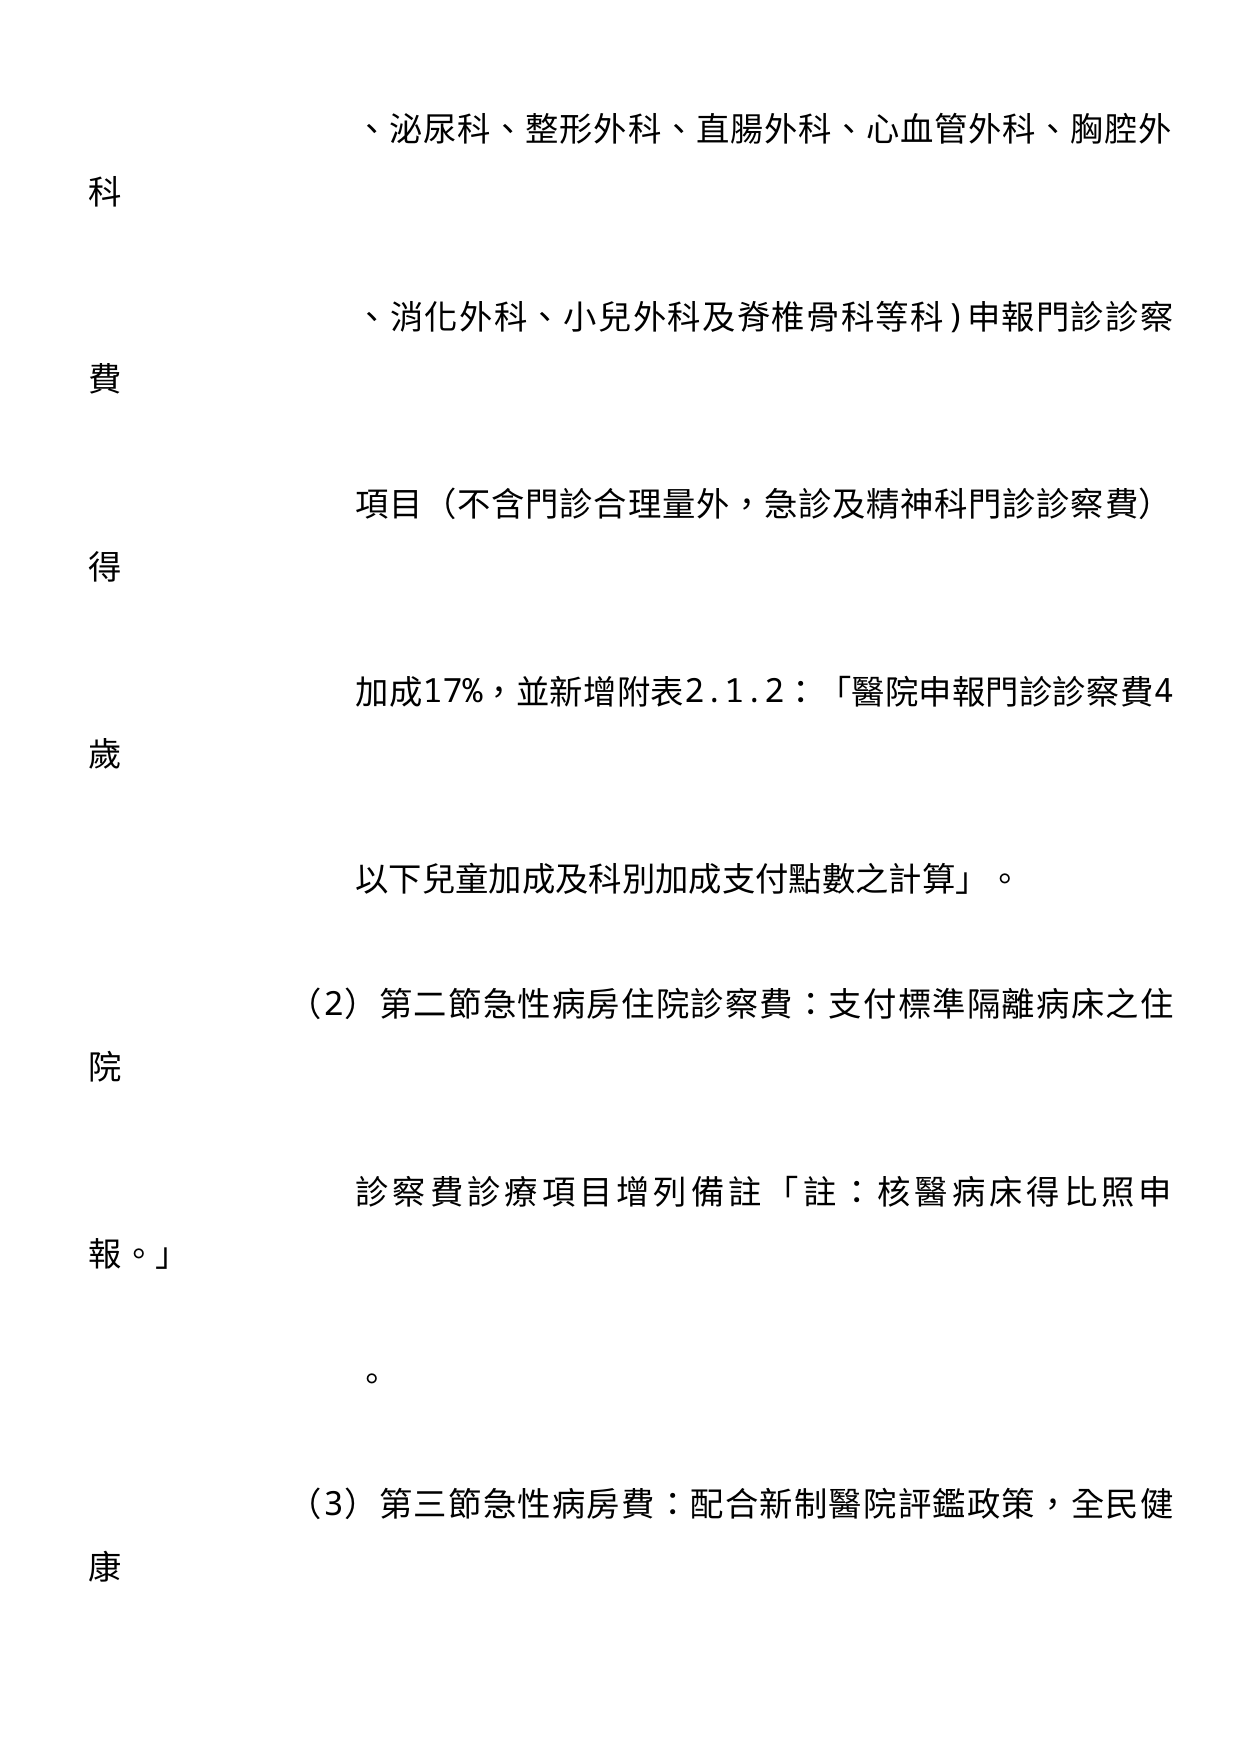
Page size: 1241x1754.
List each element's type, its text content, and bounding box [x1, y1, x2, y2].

text 診察費診療項目增列備註「註：核醫病床得比照申報。」 [89, 1148, 1174, 1273]
text 。 [89, 1335, 1174, 1398]
text 加成17%，並新增附表2.1.2：「醫院申報門診診察費4歲 [89, 648, 1174, 773]
text 以下兒童加成及科別加成支付點數之計算」。 [89, 835, 1174, 898]
text 、消化外科、小兒外科及脊椎骨科等科)申報門診診察費 [89, 273, 1174, 398]
text 、泌尿科、整形外科、直腸外科、心血管外科、胸腔外科 [89, 85, 1174, 210]
text （3）第三節急性病房費：配合新制醫院評鑑政策，全民健康 [89, 1460, 1174, 1585]
text （2）第二節急性病房住院診察費：支付標準隔離病床之住院 [89, 960, 1174, 1085]
text 項目（不含門診合理量外，急診及精神科門診診察費）得 [89, 460, 1174, 585]
